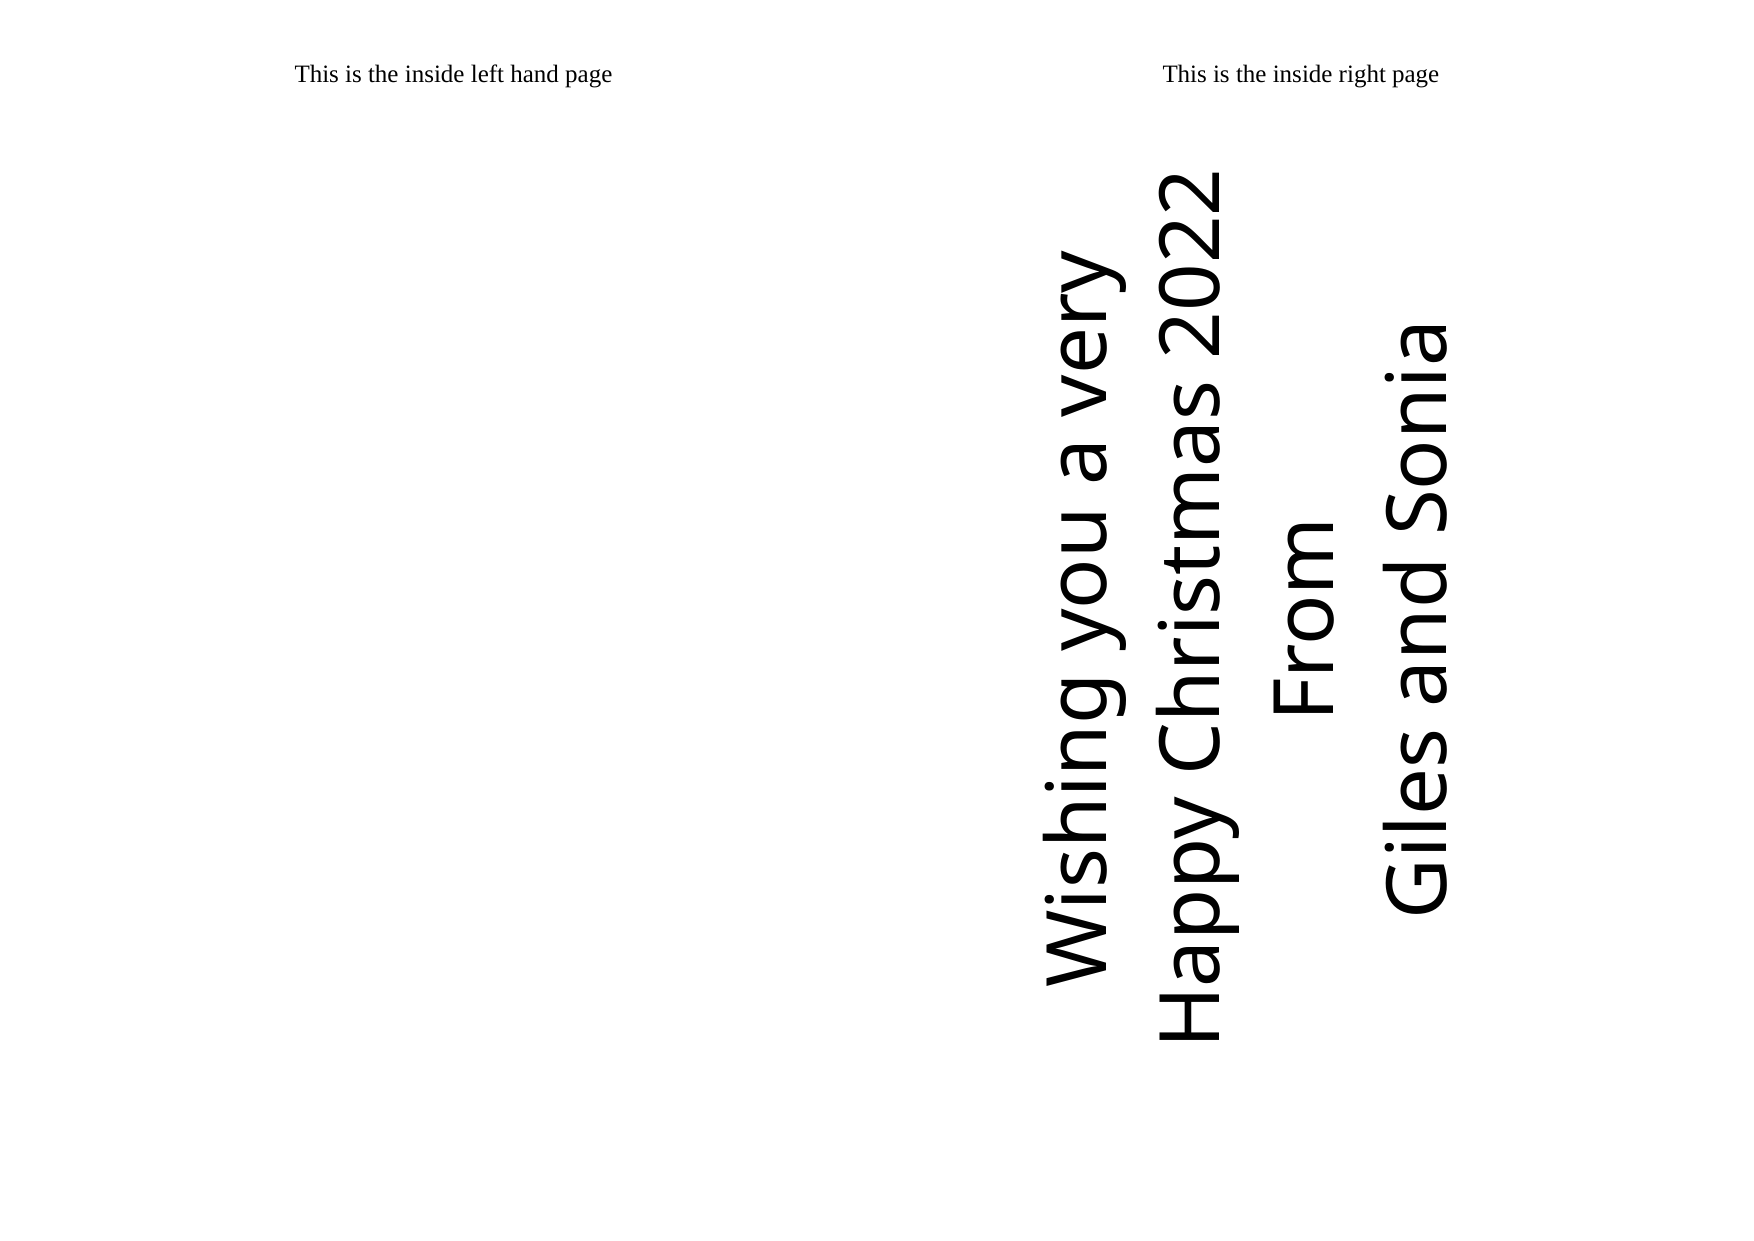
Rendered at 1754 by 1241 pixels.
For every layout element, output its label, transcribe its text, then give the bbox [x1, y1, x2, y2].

text This is the inside left hand page [59, 59, 847, 88]
text This is the inside right page [906, 59, 1695, 88]
